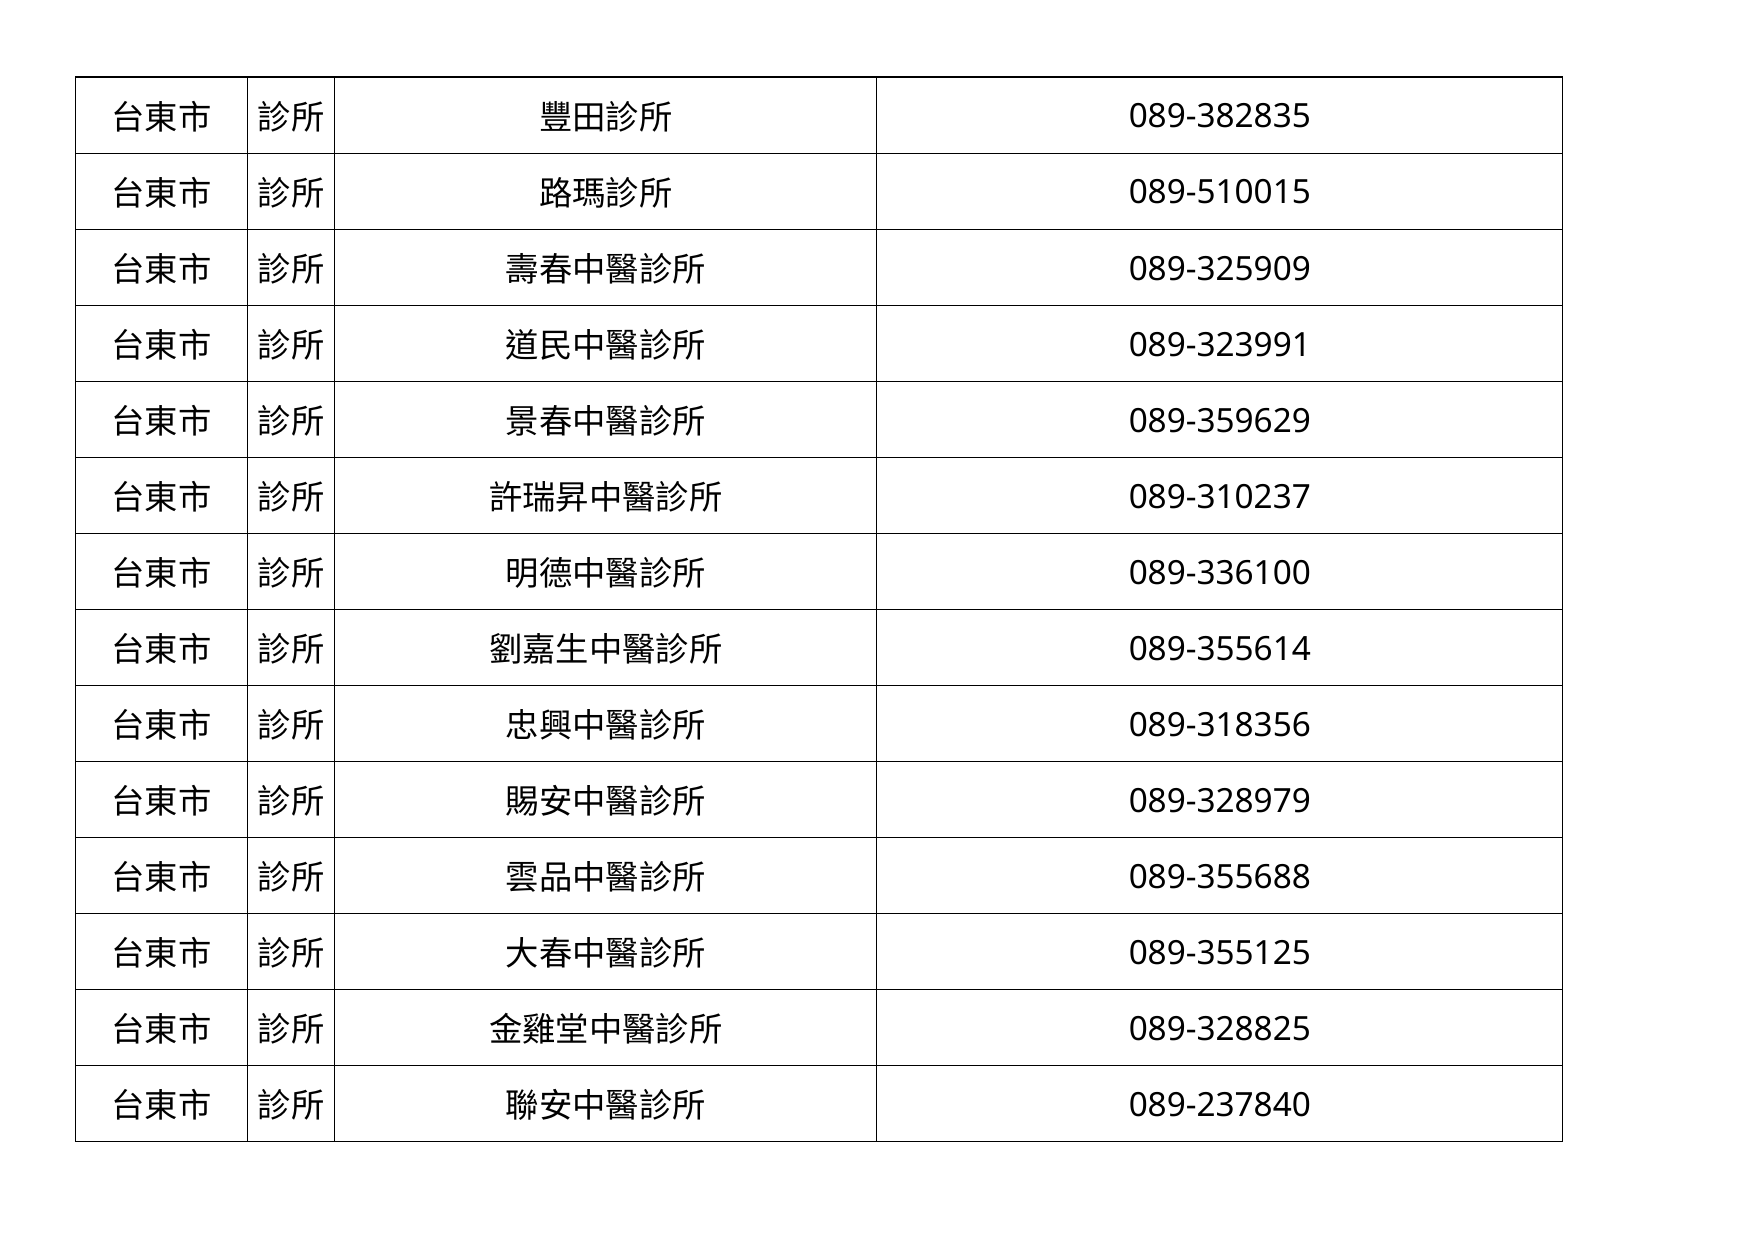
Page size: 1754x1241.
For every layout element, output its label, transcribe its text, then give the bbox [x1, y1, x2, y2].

table_cell 道民中醫診所 [335, 306, 876, 381]
table_cell 劉嘉生中醫診所 [335, 610, 876, 685]
table_cell 診所 [248, 382, 334, 457]
table_cell 台東市 [76, 154, 247, 228]
table_cell 聯安中醫診所 [335, 1066, 876, 1141]
table_cell 賜安中醫診所 [335, 762, 876, 837]
table_cell 診所 [248, 686, 334, 761]
table_cell 忠興中醫診所 [335, 686, 876, 761]
table_cell 台東市 [76, 534, 247, 609]
table_cell 診所 [248, 306, 334, 381]
table_cell 台東市 [76, 1066, 247, 1141]
table_cell 台東市 [76, 230, 247, 304]
table_cell 診所 [248, 534, 334, 609]
table_cell 雲品中醫診所 [335, 838, 876, 913]
table_cell 089-359629 [877, 382, 1562, 457]
table_cell 089-325909 [877, 230, 1562, 304]
table_cell 明德中醫診所 [335, 534, 876, 609]
table_cell 台東市 [76, 610, 247, 685]
table_cell 089-328825 [877, 990, 1562, 1065]
table_cell 台東市 [76, 306, 247, 381]
table_cell 台東市 [76, 382, 247, 457]
table_cell 診所 [248, 838, 334, 913]
table_cell 診所 [248, 154, 334, 228]
table_cell 台東市 [76, 78, 247, 152]
table_cell 089-355125 [877, 914, 1562, 989]
table_cell 089-355614 [877, 610, 1562, 685]
table_cell 089-318356 [877, 686, 1562, 761]
table_cell 089-510015 [877, 154, 1562, 228]
table_cell 壽春中醫診所 [335, 230, 876, 304]
table_cell 台東市 [76, 838, 247, 913]
table_cell 診所 [248, 914, 334, 989]
table_cell 診所 [248, 990, 334, 1065]
table_cell 台東市 [76, 990, 247, 1065]
table_cell 089-328979 [877, 762, 1562, 837]
table_cell 診所 [248, 78, 334, 152]
table_cell 089-237840 [877, 1066, 1562, 1141]
table_cell 大春中醫診所 [335, 914, 876, 989]
table_cell 089-323991 [877, 306, 1562, 381]
table_cell 診所 [248, 230, 334, 304]
table_cell 金雞堂中醫診所 [335, 990, 876, 1065]
table_cell 台東市 [76, 458, 247, 533]
table_cell 台東市 [76, 762, 247, 837]
table_cell 089-355688 [877, 838, 1562, 913]
table_cell 台東市 [76, 914, 247, 989]
table_cell 診所 [248, 1066, 334, 1141]
table_cell 089-382835 [877, 78, 1562, 152]
table_cell 089-310237 [877, 458, 1562, 533]
table_cell 豐田診所 [335, 78, 876, 152]
table_cell 診所 [248, 458, 334, 533]
table_cell 診所 [248, 610, 334, 685]
table_cell 089-336100 [877, 534, 1562, 609]
table_cell 診所 [248, 762, 334, 837]
table_cell 景春中醫診所 [335, 382, 876, 457]
table_cell 許瑞昇中醫診所 [335, 458, 876, 533]
table_cell 路瑪診所 [335, 154, 876, 228]
table_cell 台東市 [76, 686, 247, 761]
